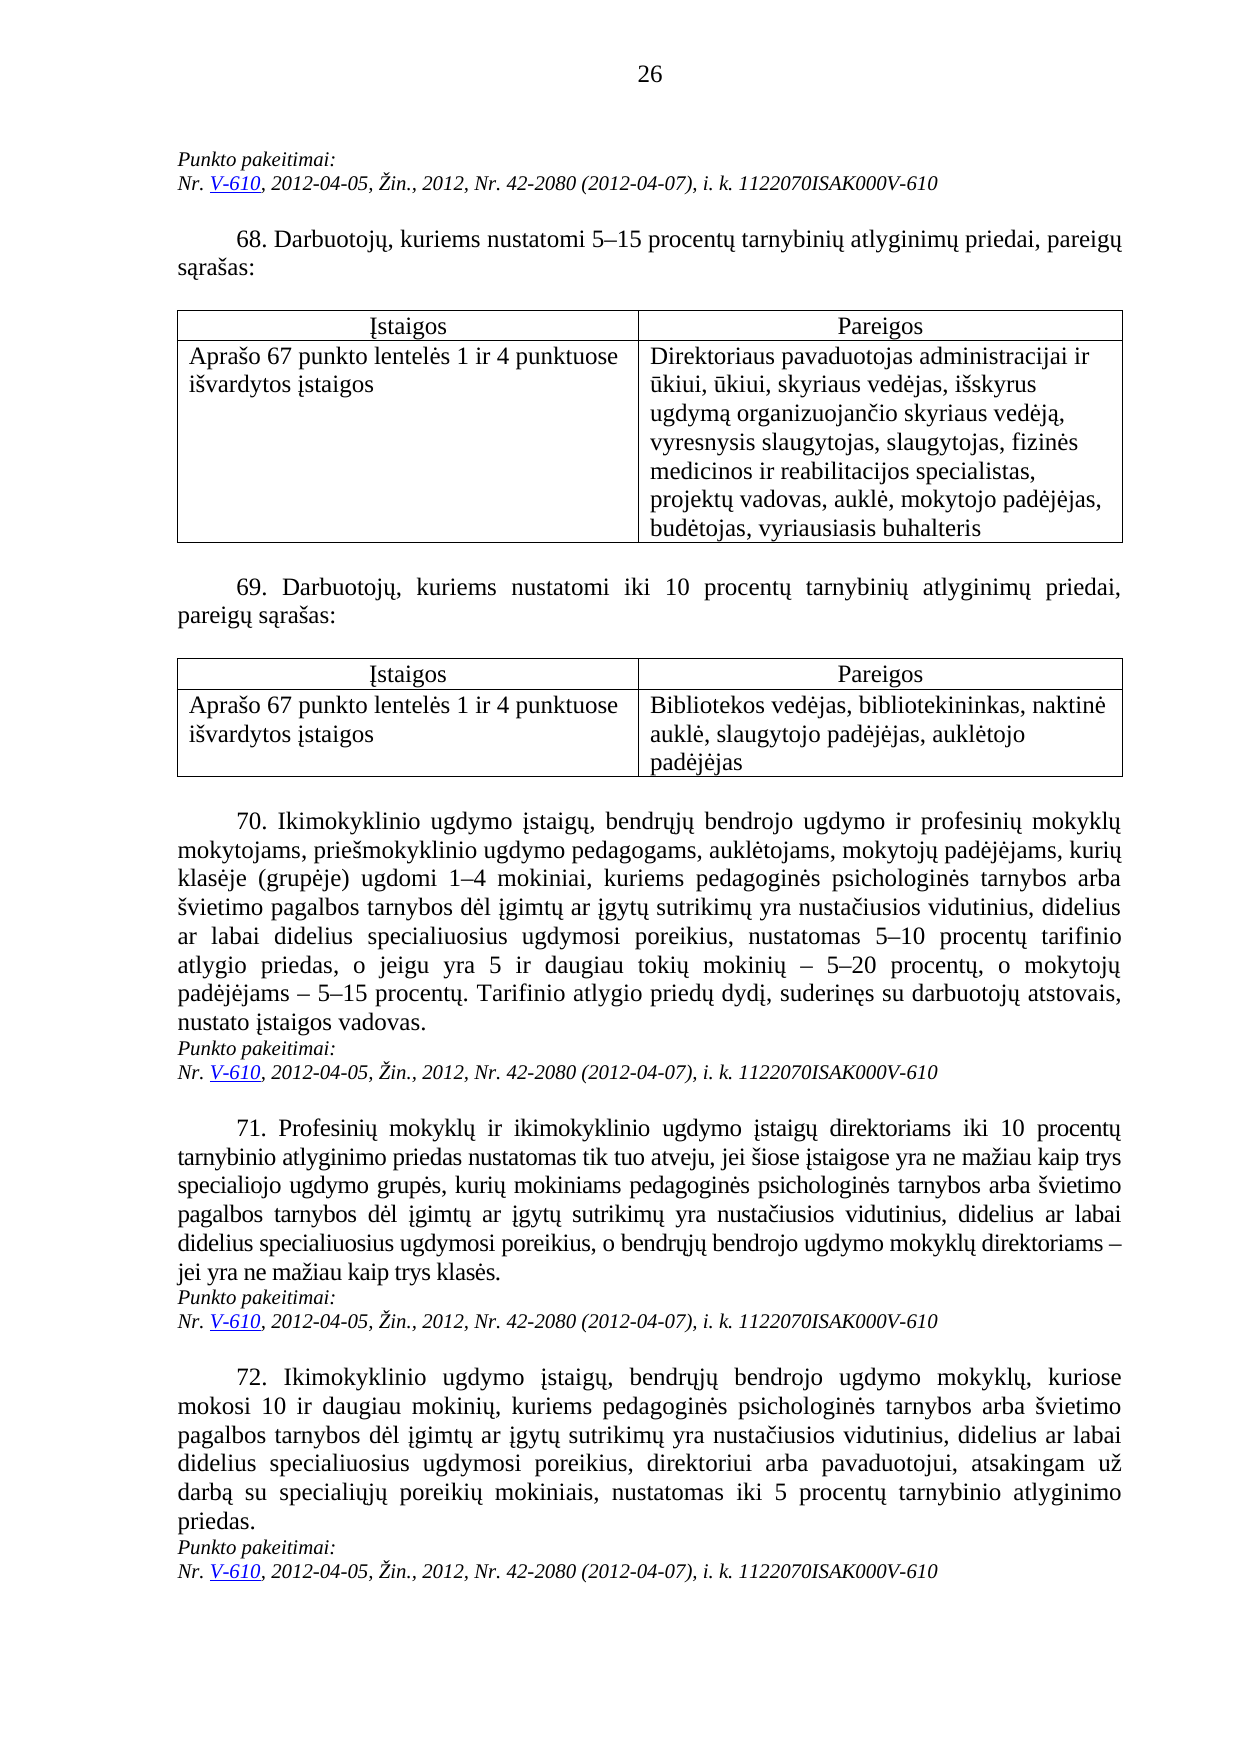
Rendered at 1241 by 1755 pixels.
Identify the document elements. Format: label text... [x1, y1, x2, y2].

text Nr. V-610, 2012-04-05, Žin., 2012, Nr. 42-2080 (2012-04-07), i. k. 1122070ISAK000V-610 [177, 1309, 1122, 1333]
text Punkto pakeitimai: [177, 1535, 1122, 1559]
table_header Pareigos [639, 311, 1122, 340]
table_header Įstaigos [178, 659, 638, 689]
text Punkto pakeitimai: [177, 1285, 1122, 1309]
table_cell Aprašo 67 punkto lentelės 1 ir 4 punktuose išvardytos įstaigos [178, 690, 638, 776]
text 71. Profesinių mokyklų ir ikimokyklinio ugdymo įstaigų direktoriams iki 10 procentų tarnybinio atlyginimo priedas nustatomas tik tuo atveju, jei šiose įstaigose yra ne mažiau kaip trys specialiojo ugdymo grupės, kurių mokiniams pedagoginės psichologinės tarnybos arba švietimo pagalbos tarnybos dėl įgimtų ar įgytų sutrikimų yra nustačiusios vidutinius, didelius ar labai didelius specialiuosius ugdymosi poreikius, o bendrųjų bendrojo ugdymo mokyklų direktoriams – jei yra ne mažiau kaip trys klasės. [177, 1113, 1122, 1285]
text Punkto pakeitimai: [177, 147, 1122, 171]
text 70. Ikimokyklinio ugdymo įstaigų, bendrųjų bendrojo ugdymo ir profesinių mokyklų mokytojams, priešmokyklinio ugdymo pedagogams, auklėtojams, mokytojų padėjėjams, kurių klasėje (grupėje) ugdomi 1–4 mokiniai, kuriems pedagoginės psichologinės tarnybos arba švietimo pagalbos tarnybos dėl įgimtų ar įgytų sutrikimų yra nustačiusios vidutinius, didelius ar labai didelius specialiuosius ugdymosi poreikius, nustatomas 5–10 procentų tarifinio atlygio priedas, o jeigu yra 5 ir daugiau tokių mokinių – 5–20 procentų, o mokytojų padėjėjams – 5–15 procentų. Tarifinio atlygio priedų dydį, suderinęs su darbuotojų atstovais, nustato įstaigos vadovas. [177, 806, 1122, 1036]
table_cell Direktoriaus pavaduotojas administracijai ir ūkiui, ūkiui, skyriaus vedėjas, išskyrus ugdymą organizuojančio skyriaus vedėją, vyresnysis slaugytojas, slaugytojas, fizinės medicinos ir reabilitacijos specialistas, projektų vadovas, auklė, mokytojo padėjėjas, budėtojas, vyriausiasis buhalteris [639, 341, 1122, 542]
text 68. Darbuotojų, kuriems nustatomi 5–15 procentų tarnybinių atlyginimų priedai, pareigų sąrašas: [177, 224, 1122, 281]
text Nr. V-610, 2012-04-05, Žin., 2012, Nr. 42-2080 (2012-04-07), i. k. 1122070ISAK000V-610 [177, 171, 1122, 195]
table_header Pareigos [639, 659, 1122, 689]
table_cell Aprašo 67 punkto lentelės 1 ir 4 punktuose išvardytos įstaigos [178, 341, 638, 542]
text Punkto pakeitimai: [177, 1036, 1122, 1060]
text Nr. V-610, 2012-04-05, Žin., 2012, Nr. 42-2080 (2012-04-07), i. k. 1122070ISAK000V-610 [177, 1559, 1122, 1583]
text 69. Darbuotojų, kuriems nustatomi iki 10 procentų tarnybinių atlyginimų priedai, pareigų sąrašas: [177, 572, 1122, 629]
text Nr. V-610, 2012-04-05, Žin., 2012, Nr. 42-2080 (2012-04-07), i. k. 1122070ISAK000V-610 [177, 1060, 1122, 1084]
table_header Įstaigos [178, 311, 638, 340]
table_cell Bibliotekos vedėjas, bibliotekininkas, naktinė auklė, slaugytojo padėjėjas, auklėtojo padėjėjas [639, 690, 1122, 776]
text 72. Ikimokyklinio ugdymo įstaigų, bendrųjų bendrojo ugdymo mokyklų, kuriose mokosi 10 ir daugiau mokinių, kuriems pedagoginės psichologinės tarnybos arba švietimo pagalbos tarnybos dėl įgimtų ar įgytų sutrikimų yra nustačiusios vidutinius, didelius ar labai didelius specialiuosius ugdymosi poreikius, direktoriui arba pavaduotojui, atsakingam už darbą su specialiųjų poreikių mokiniais, nustatomas iki 5 procentų tarnybinio atlyginimo priedas. [177, 1362, 1122, 1535]
